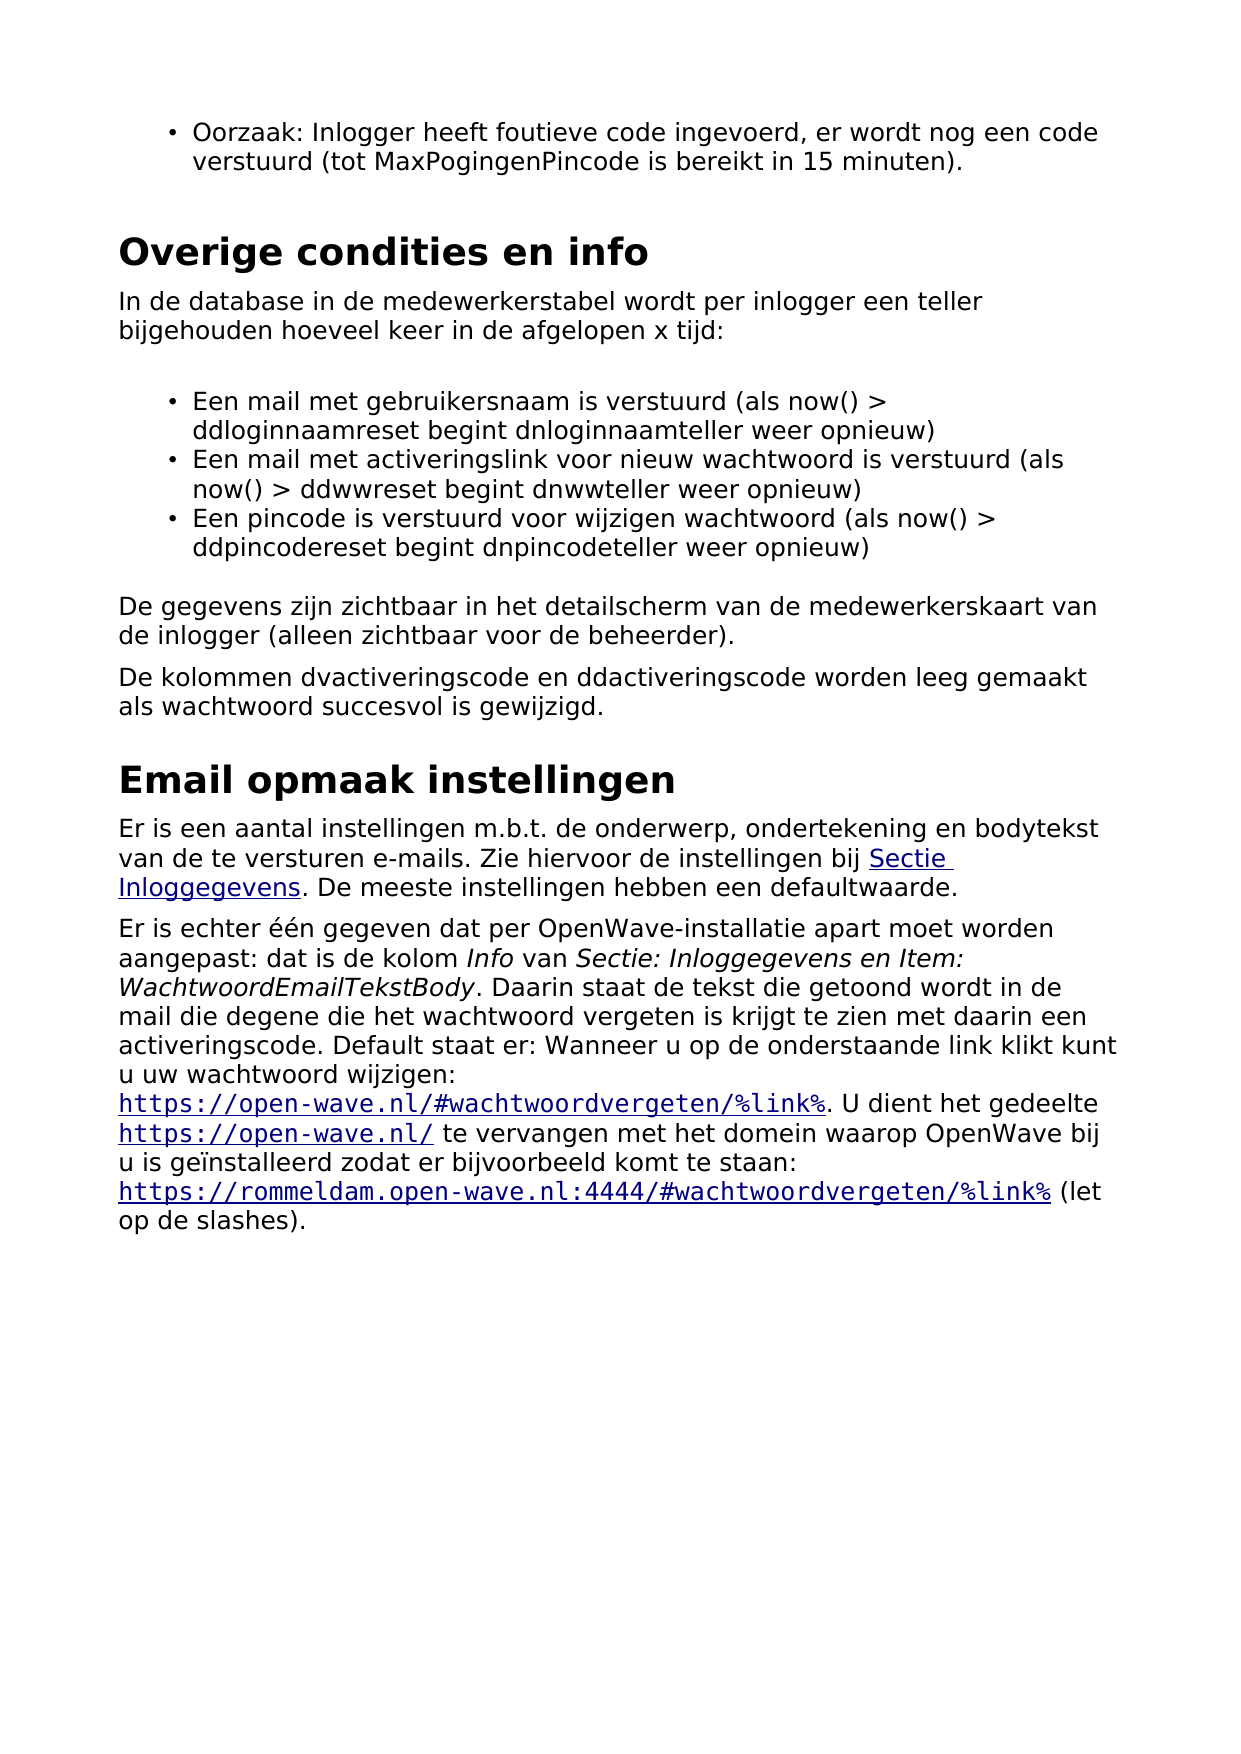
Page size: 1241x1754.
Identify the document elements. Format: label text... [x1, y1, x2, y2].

text De kolommen dvactiveringscode en ddactiveringscode worden leeg gemaakt als wachtwoord succesvol is gewijzigd. [118, 663, 1122, 721]
list Een mail met gebruikersnaam is verstuurd (als now() > ddloginnaamreset begint dnloginnaamteller weer opnieuw) [177, 387, 1122, 446]
text De gegevens zijn zichtbaar in het detailscherm van de medewerkerskaart van de inlogger (alleen zichtbaar voor de beheerder). [118, 592, 1122, 650]
text Er is een aantal instellingen m.b.t. de onderwerp, ondertekening en bodytekst van de te versturen e-mails. Zie hiervoor de instellingen bij Sectie Inloggegevens. De meeste instellingen hebben een defaultwaarde. [118, 815, 1122, 902]
text Er is echter één gegeven dat per OpenWave-installatie apart moet worden aangepast: dat is de kolom Info van Sectie: Inloggegevens en Item: WachtwoordEmailTekstBody. Daarin staat de tekst die getoond wordt in de mail die degene die het wachtwoord vergeten is krijgt te zien met daarin een activeringscode. Default staat er: Wanneer u op de onderstaande link klikt kunt u uw wachtwoord wijzigen: https://open-wave.nl/#wachtwoordvergeten/%link%. U dient het gedeelte https://open-wave.nl/ te vervangen met het domein waarop OpenWave bij u is geïnstalleerd zodat er bijvoorbeeld komt te staan: https://rommeldam.open-wave.nl:4444/#wachtwoordvergeten/%link% (let op de slashes). [118, 915, 1122, 1236]
text In de database in de medewerkerstabel wordt per inlogger een teller bijgehouden hoeveel keer in de afgelopen x tijd: [118, 287, 1122, 345]
list Oorzaak: Inlogger heeft foutieve code ingevoerd, er wordt nog een code verstuurd (tot MaxPogingenPincode is bereikt in 15 minuten). [177, 118, 1122, 176]
subtitle Overige condities en info [118, 231, 1122, 274]
list Een mail met activeringslink voor nieuw wachtwoord is verstuurd (als now() > ddwwreset begint dnwwteller weer opnieuw) [177, 446, 1122, 504]
subtitle Email opmaak instellingen [118, 758, 1122, 802]
list Een pincode is verstuurd voor wijzigen wachtwoord (als now() > ddpincodereset begint dnpincodeteller weer opnieuw) [177, 504, 1122, 562]
